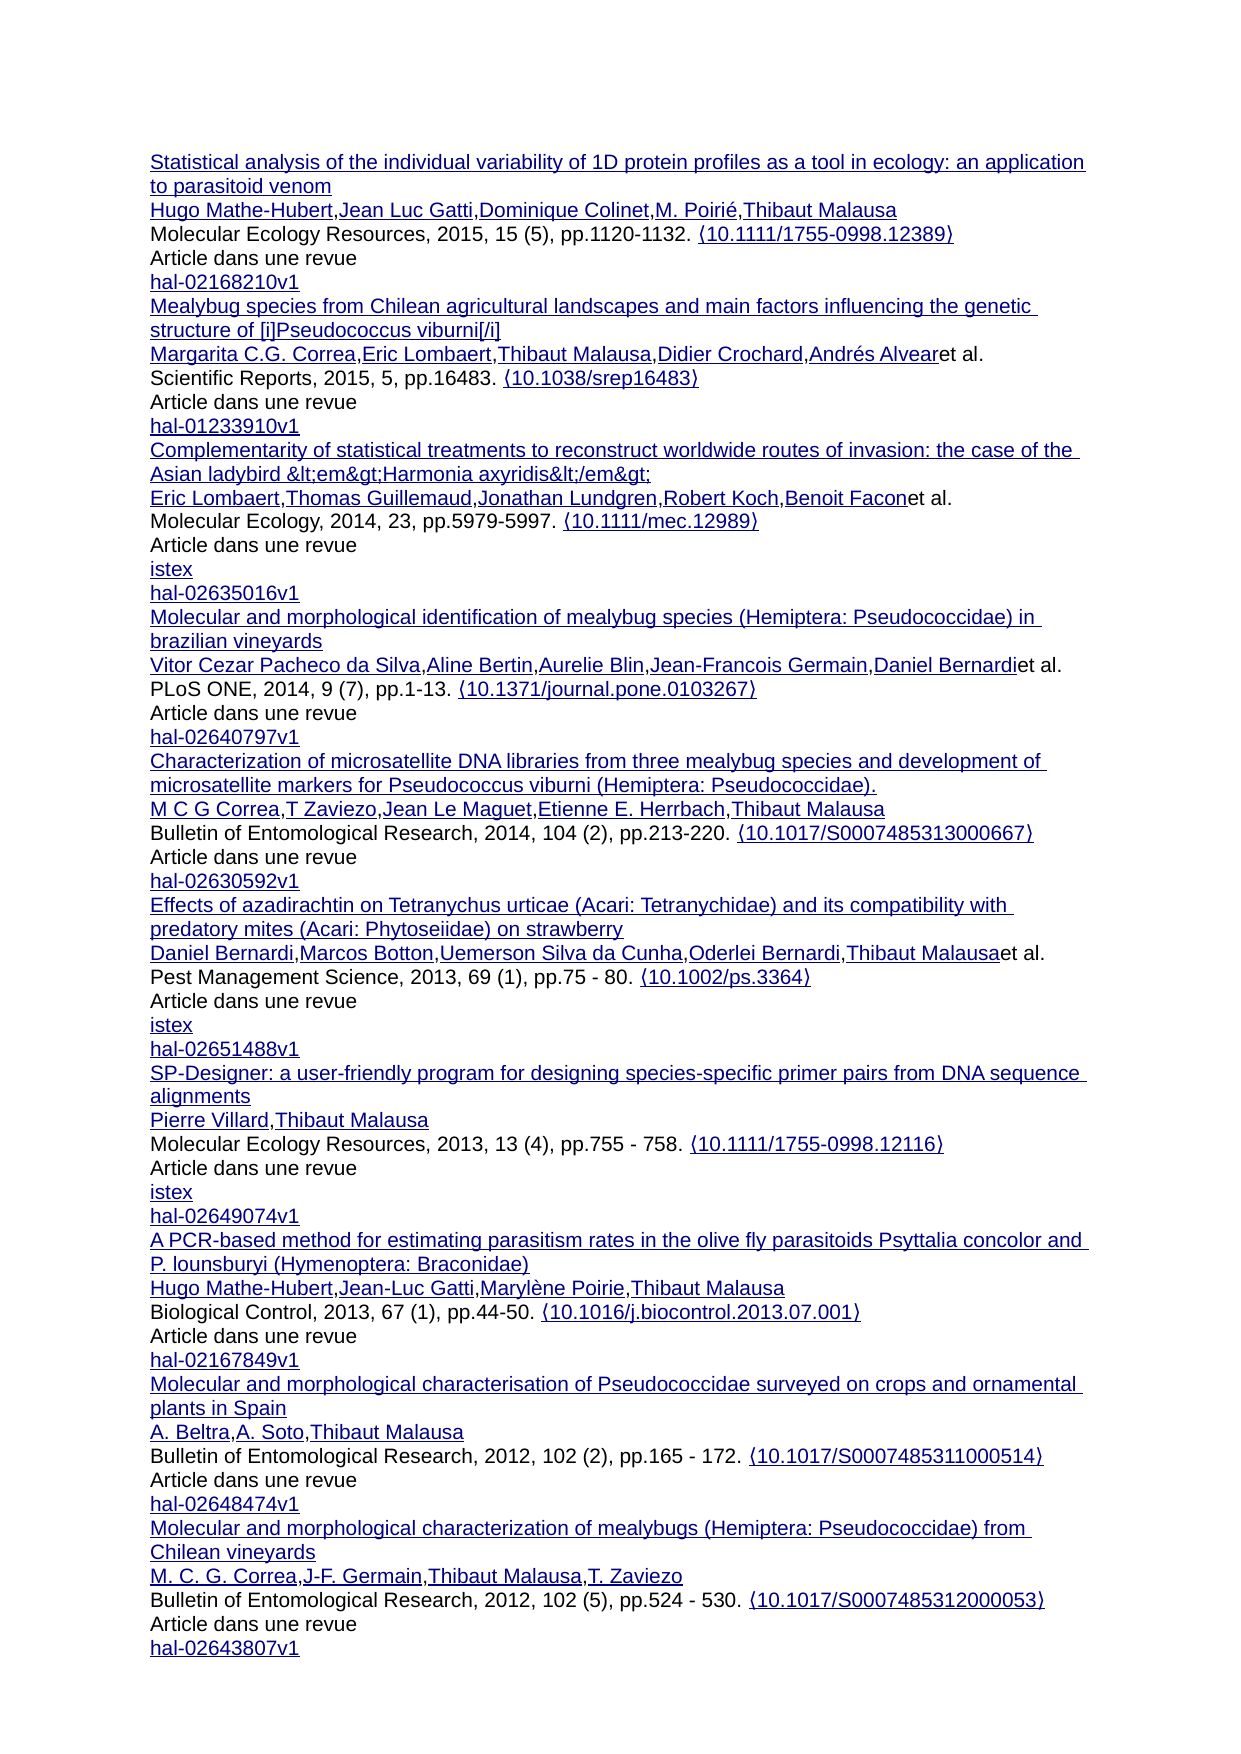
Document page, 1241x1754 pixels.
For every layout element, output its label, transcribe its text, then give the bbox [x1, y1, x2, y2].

table_cell Mealybug species from Chilean agricultural landscapes and main factors influencing the genetic structure of [i]Pseudococcus viburni[/i] Margarita C.G. Correa,Eric Lombaert,Thibaut Malausa,Didier Crochard,Andrés Alvearet al. Scientific Reports, 2015, 5, pp.16483. ⟨10.1038/srep16483⟩ Article dans une revue hal-01233910v1 [150, 294, 1090, 437]
table_cell SP-Designer: a user-friendly program for designing species-specific primer pairs from DNA sequence alignments Pierre Villard,Thibaut Malausa Molecular Ecology Resources, 2013, 13 (4), pp.755 - 758. ⟨10.1111/1755-0998.12116⟩ Article dans une revue istex hal-02649074v1 [150, 1060, 1090, 1228]
table_cell Effects of azadirachtin on Tetranychus urticae (Acari: Tetranychidae) and its compatibility with predatory mites (Acari: Phytoseiidae) on strawberry Daniel Bernardi,Marcos Botton,Uemerson Silva da Cunha,Oderlei Bernardi,Thibaut Malausaet al. Pest Management Science, 2013, 69 (1), pp.75 - 80. ⟨10.1002/ps.3364⟩ Article dans une revue istex hal-02651488v1 [150, 893, 1090, 1060]
table_cell Molecular and morphological identification of mealybug species (Hemiptera: Pseudococcidae) in brazilian vineyards Vitor Cezar Pacheco da Silva,Aline Bertin,Aurelie Blin,Jean-Francois Germain,Daniel Bernardiet al. PLoS ONE, 2014, 9 (7), pp.1-13. ⟨10.1371/journal.pone.0103267⟩ Article dans une revue hal-02640797v1 [150, 605, 1090, 749]
table_cell Characterization of microsatellite DNA libraries from three mealybug species and development of microsatellite markers for Pseudococcus viburni (Hemiptera: Pseudococcidae). M C G Correa,T Zaviezo,Jean Le Maguet,Etienne E. Herrbach,Thibaut Malausa Bulletin of Entomological Research, 2014, 104 (2), pp.213-220. ⟨10.1017/S0007485313000667⟩ Article dans une revue hal-02630592v1 [150, 749, 1090, 893]
table_cell Statistical analysis of the individual variability of 1D protein profiles as a tool in ecology: an application to parasitoid venom Hugo Mathe-Hubert,Jean Luc Gatti,Dominique Colinet,M. Poirié,Thibaut Malausa Molecular Ecology Resources, 2015, 15 (5), pp.1120-1132. ⟨10.1111/1755-0998.12389⟩ Article dans une revue hal-02168210v1 [150, 150, 1090, 294]
table_cell Molecular and morphological characterization of mealybugs (Hemiptera: Pseudococcidae) from Chilean vineyards M. C. G. Correa,J-F. Germain,Thibaut Malausa,T. Zaviezo Bulletin of Entomological Research, 2012, 102 (5), pp.524 - 530. ⟨10.1017/S0007485312000053⟩ Article dans une revue hal-02643807v1 [150, 1516, 1090, 1659]
table_cell Molecular and morphological characterisation of Pseudococcidae surveyed on crops and ornamental plants in Spain A. Beltra,A. Soto,Thibaut Malausa Bulletin of Entomological Research, 2012, 102 (2), pp.165 - 172. ⟨10.1017/S0007485311000514⟩ Article dans une revue hal-02648474v1 [150, 1372, 1090, 1516]
table_cell A PCR-based method for estimating parasitism rates in the olive fly parasitoids Psyttalia concolor and P. lounsburyi (Hymenoptera: Braconidae) Hugo Mathe-Hubert,Jean-Luc Gatti,Marylène Poirie,Thibaut Malausa Biological Control, 2013, 67 (1), pp.44-50. ⟨10.1016/j.biocontrol.2013.07.001⟩ Article dans une revue hal-02167849v1 [150, 1228, 1090, 1372]
table_cell Complementarity of statistical treatments to reconstruct worldwide routes of invasion: the case of the Asian ladybird &lt;em&gt;Harmonia axyridis&lt;/em&gt; Eric Lombaert,Thomas Guillemaud,Jonathan Lundgren,Robert Koch,Benoit Faconet al. Molecular Ecology, 2014, 23, pp.5979-5997. ⟨10.1111/mec.12989⟩ Article dans une revue istex hal-02635016v1 [150, 438, 1090, 605]
